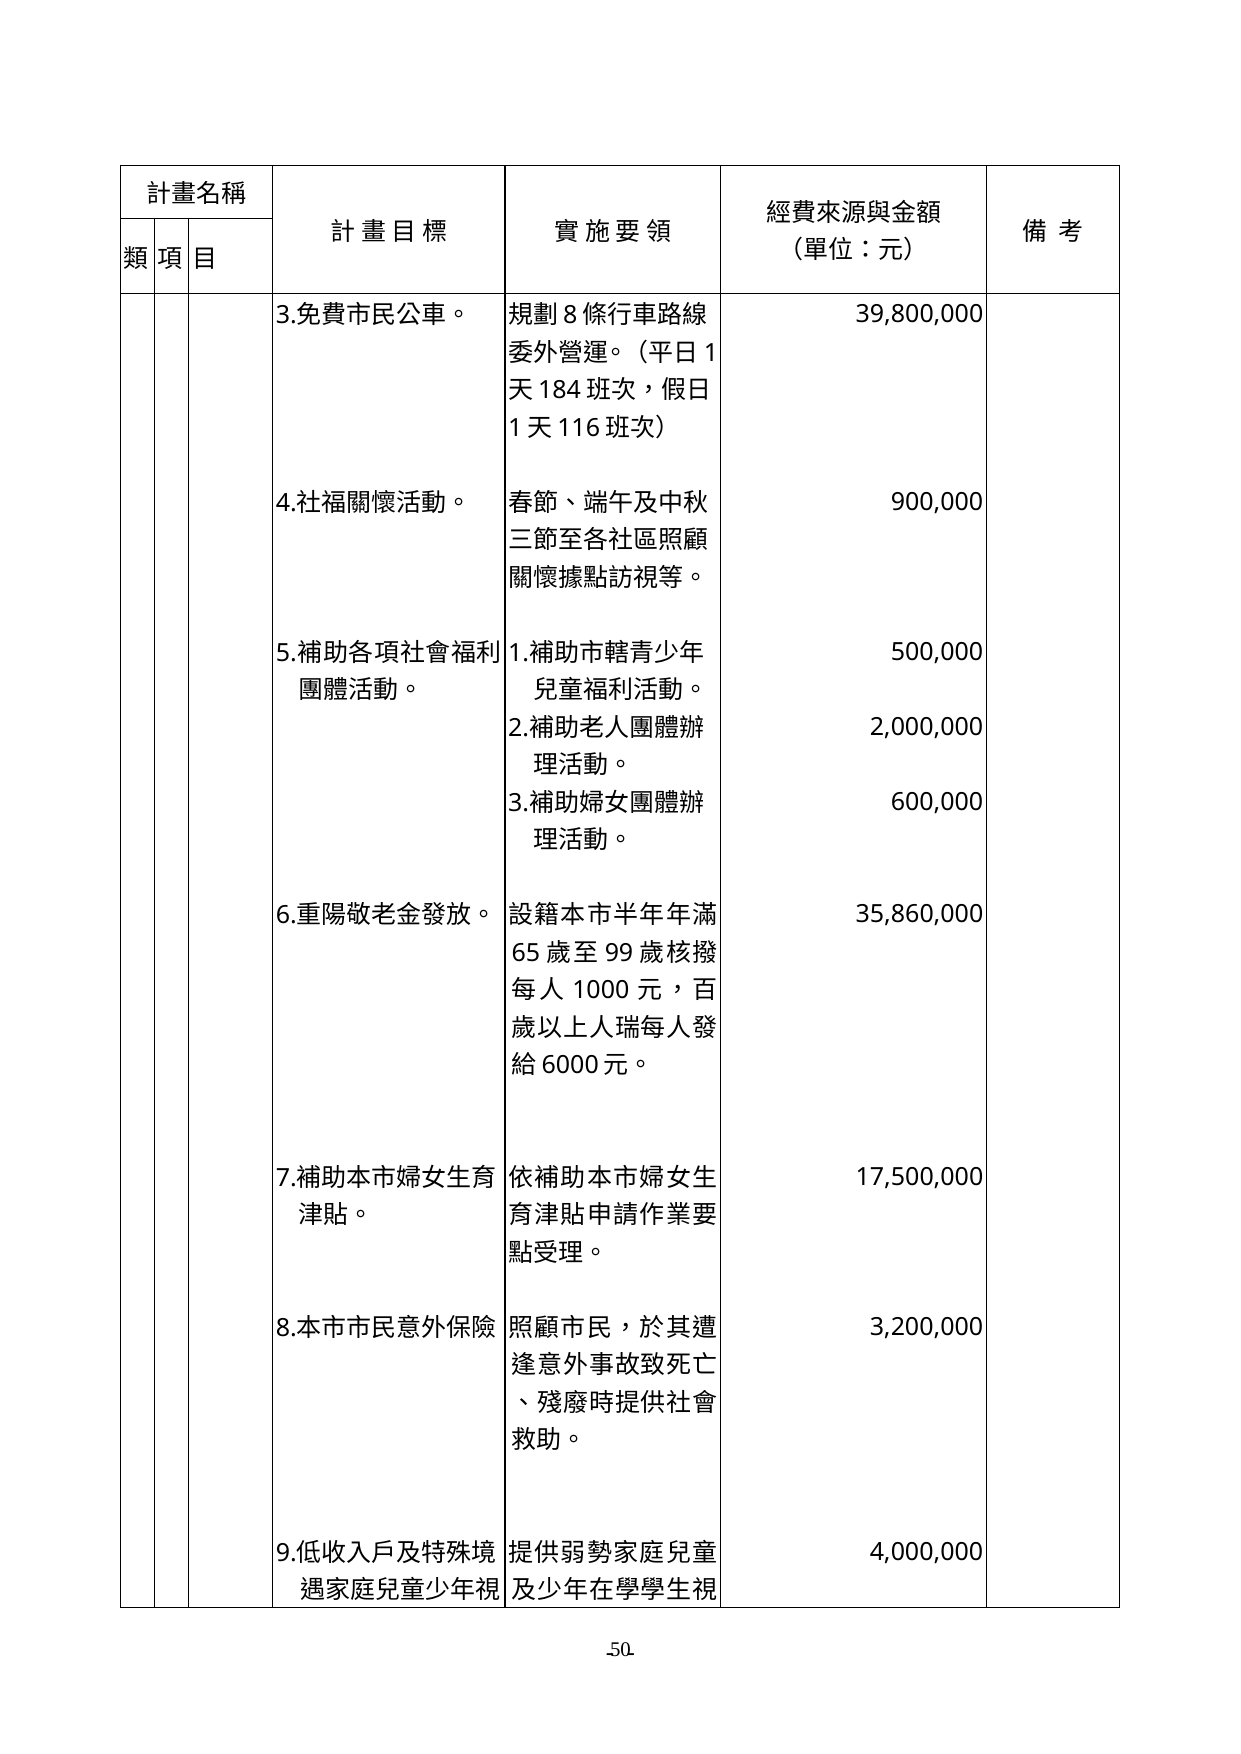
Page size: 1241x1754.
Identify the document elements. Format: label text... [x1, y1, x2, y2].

table_header 實 施 要 領 [506, 166, 720, 293]
table_cell 3.免費市民公車。 4.社福關懷活動。 5.補助各項社會福利團體活動。 6.重陽敬老金發放。 7.補助本市婦女生育津貼。 8.本市市民意外保險 9.低收入戶及特殊境遇家庭兒童少年視 [273, 294, 504, 1607]
table_cell [121, 294, 154, 1607]
table_header 備 考 [987, 166, 1119, 293]
table_cell 目 [189, 219, 272, 293]
table_cell 項 [155, 219, 188, 293]
table_header 計 畫 目 標 [273, 166, 504, 293]
table_cell [155, 294, 188, 1607]
table_cell 39,800,000 900,000 500,000 2,000,000 600,000 35,860,000 17,500,000 3,200,000 4,000,000 [721, 294, 986, 1607]
table_cell [189, 294, 272, 1607]
table_cell 規劃8條行車路線委外營運。（平日1天184班次，假日1天116班次） 春節、端午及中秋三節至各社區照顧關懷據點訪視等。 1.補助市轄青少年兒童福利活動。 2.補助老人團體辦理活動。 3.補助婦女團體辦理活動。 設籍本市半年年滿65歲至99歲核撥每人1000元，百歲以上人瑞每人發給6000元。 依補助本市婦女生育津貼申請作業要點受理。 照顧市民，於其遭逢意外事故致死亡、殘廢時提供社會救助。 提供弱勢家庭兒童及少年在學學生視 [506, 294, 720, 1607]
table_header 計畫名稱 [121, 166, 272, 218]
table_header 經費來源與金額 （單位：元） [721, 166, 986, 293]
table_cell 類 [121, 219, 154, 293]
table_cell [987, 294, 1119, 1607]
